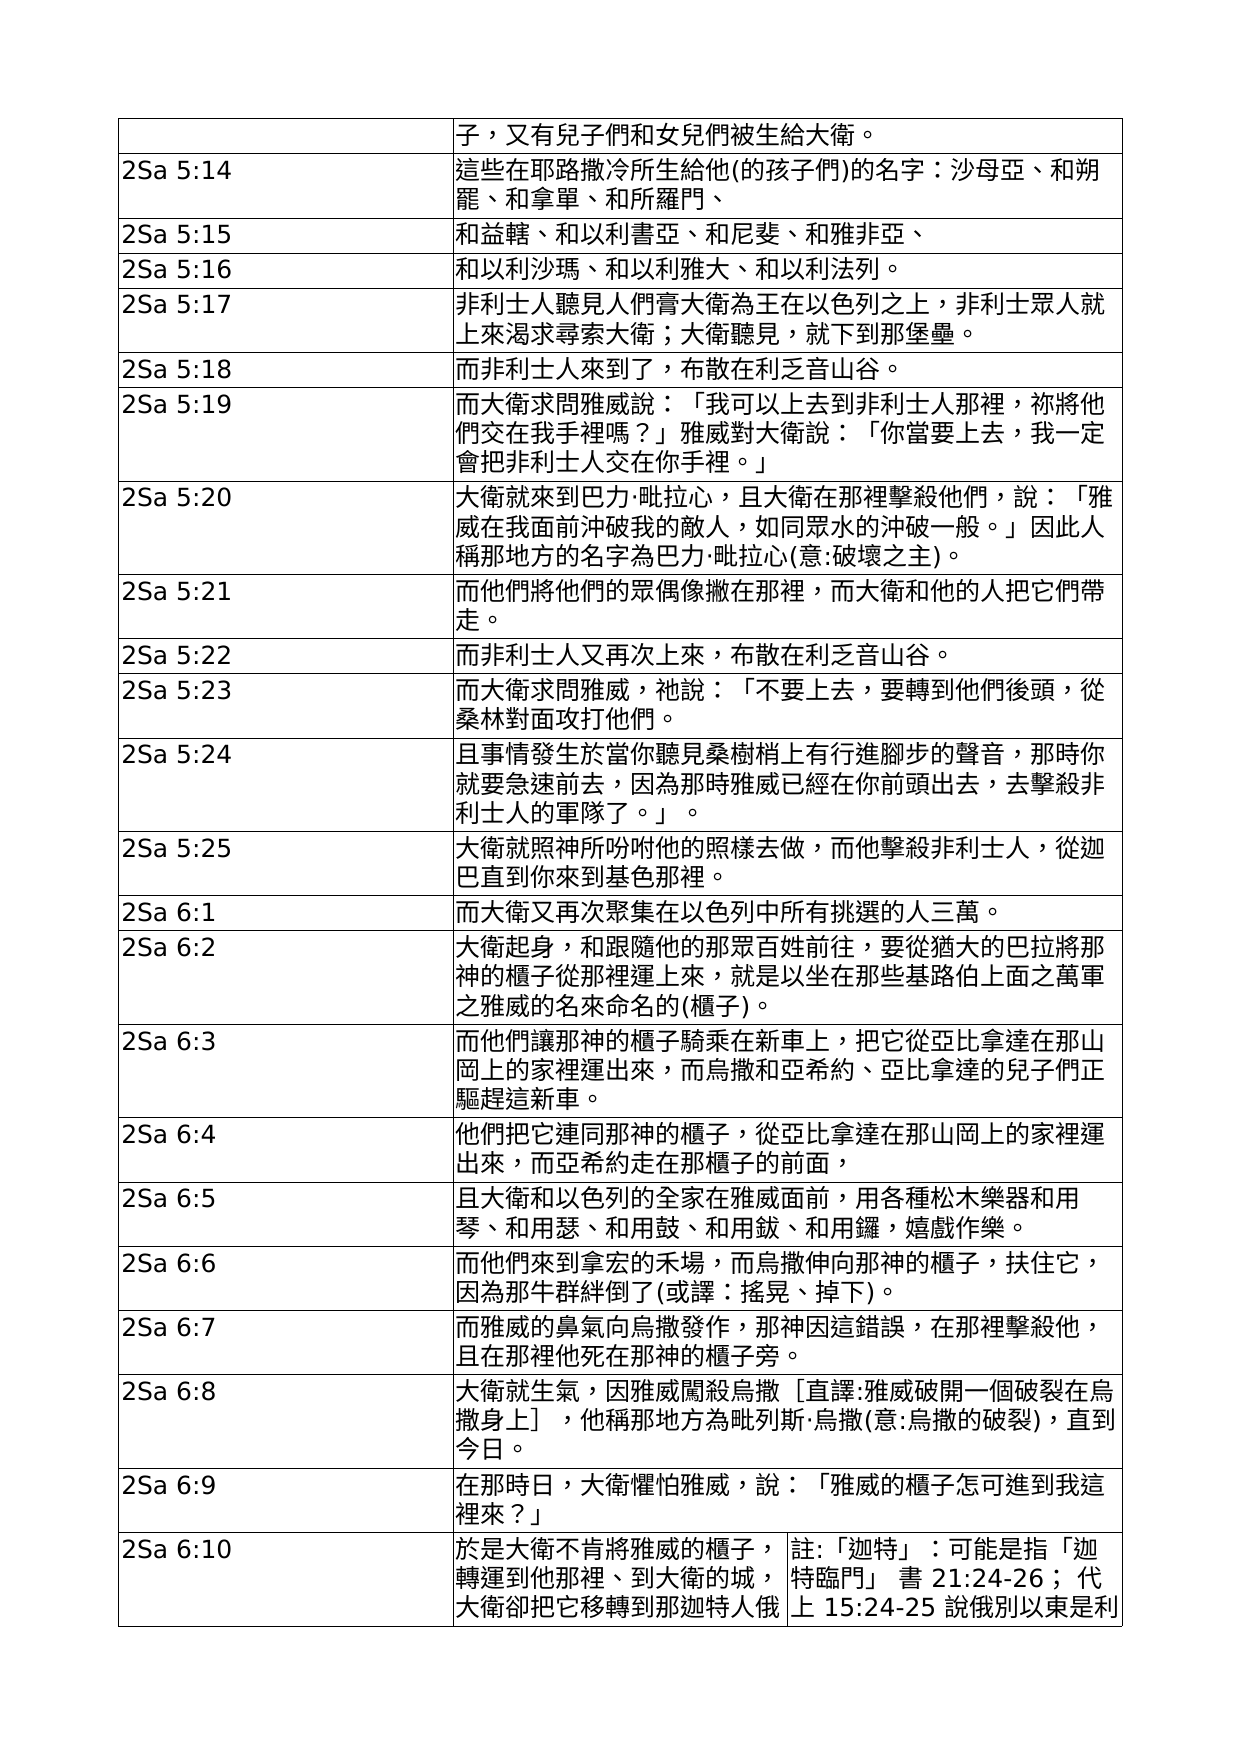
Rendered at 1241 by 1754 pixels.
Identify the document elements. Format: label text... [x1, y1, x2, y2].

table_cell 而雅威的鼻氣向烏撒發作，那神因這錯誤，在那裡擊殺他，且在那裡他死在那神的櫃子旁。 [454, 1311, 1122, 1374]
table_cell 2Sa 5:25 [119, 832, 453, 895]
table_cell 2Sa 6:5 [119, 1183, 453, 1246]
table_cell 2Sa 5:23 [119, 674, 453, 738]
table_cell 2Sa 6:3 [119, 1025, 453, 1117]
table_cell 2Sa 6:4 [119, 1118, 453, 1182]
table_cell [119, 119, 453, 153]
table_cell 在那時日，大衛懼怕雅威，說：「雅威的櫃子怎可進到我這裡來？」 [454, 1469, 1122, 1532]
table_cell 2Sa 6:10 [119, 1533, 453, 1626]
table_cell 和以利沙瑪、和以利雅大、和以利法列。 [454, 254, 1122, 288]
table_cell 而他們讓那神的櫃子騎乘在新車上，把它從亞比拿達在那山岡上的家裡運出來，而烏撒和亞希約、亞比拿達的兒子們正驅趕這新車。 [454, 1025, 1122, 1117]
table_cell 2Sa 6:9 [119, 1469, 453, 1532]
table_cell 而他們將他們的眾偶像撇在那裡，而大衛和他的人把它們帶走。 [454, 575, 1122, 638]
table_cell 而他們來到拿宏的禾場，而烏撒伸向那神的櫃子，扶住它，因為那牛群絆倒了(或譯：搖晃、掉下)。 [454, 1247, 1122, 1310]
table_cell 子，又有兒子們和女兒們被生給大衛。 [454, 119, 1122, 153]
table_cell 大衛就來到巴力‧毗拉心，且大衛在那裡擊殺他們，說：「雅威在我面前沖破我的敵人，如同眾水的沖破一般。」因此人稱那地方的名字為巴力‧毗拉心(意:破壞之主)。 [454, 482, 1122, 574]
table_cell 而大衛求問雅威，祂說：「不要上去，要轉到他們後頭，從桑林對面攻打他們。 [454, 674, 1122, 738]
table_cell 非利士人聽見人們膏大衛為王在以色列之上，非利士眾人就上來渴求尋索大衛；大衛聽見，就下到那堡壘。 [454, 289, 1122, 352]
table_cell 且事情發生於當你聽見桑樹梢上有行進腳步的聲音，那時你就要急速前去，因為那時雅威已經在你前頭出去，去擊殺非利士人的軍隊了。」。 [454, 739, 1122, 831]
table_cell 2Sa 6:8 [119, 1375, 453, 1468]
table_cell 2Sa 5:17 [119, 289, 453, 352]
table_cell 2Sa 5:18 [119, 353, 453, 387]
table_cell 2Sa 5:19 [119, 388, 453, 481]
table_cell 2Sa 6:7 [119, 1311, 453, 1374]
table_cell 2Sa 5:24 [119, 739, 453, 831]
table_cell 2Sa 5:16 [119, 254, 453, 288]
table_cell 2Sa 6:1 [119, 896, 453, 930]
table_cell 他們把它連同那神的櫃子，從亞比拿達在那山岡上的家裡運出來，而亞希約走在那櫃子的前面， [454, 1118, 1122, 1182]
table_cell 註:「迦特」：可能是指「迦特臨門」 書 21:24-26； 代上 15:24-25 說俄別以東是利 [788, 1533, 1122, 1626]
table_cell 而大衛又再次聚集在以色列中所有挑選的人三萬。 [454, 896, 1122, 930]
table_cell 於是大衛不肯將雅威的櫃子，轉運到他那裡、到大衛的城，大衛卻把它移轉到那迦特人俄 [454, 1533, 787, 1626]
table_cell 大衛就生氣，因雅威闖殺烏撒［直譯:雅威破開一個破裂在烏撒身上］，他稱那地方為毗列斯‧烏撒(意:烏撒的破裂)，直到今日。 [454, 1375, 1122, 1468]
table_cell 大衛起身，和跟隨他的那眾百姓前往，要從猶大的巴拉將那神的櫃子從那裡運上來，就是以坐在那些基路伯上面之萬軍之雅威的名來命名的(櫃子)。 [454, 931, 1122, 1024]
table_cell 這些在耶路撒冷所生給他(的孩子們)的名字：沙母亞、和朔罷、和拿單、和所羅門、 [454, 154, 1122, 217]
table_cell 2Sa 6:6 [119, 1247, 453, 1310]
table_cell 且大衛和以色列的全家在雅威面前，用各種松木樂器和用琴、和用瑟、和用鼓、和用鈸、和用鑼，嬉戲作樂。 [454, 1183, 1122, 1246]
table_cell 而大衛求問雅威說：「我可以上去到非利士人那裡，祢將他們交在我手裡嗎？」雅威對大衛說：「你當要上去，我一定會把非利士人交在你手裡。」 [454, 388, 1122, 481]
table_cell 2Sa 6:2 [119, 931, 453, 1024]
table_cell 2Sa 5:21 [119, 575, 453, 638]
table_cell 而非利士人又再次上來，布散在利乏音山谷。 [454, 639, 1122, 673]
table_cell 2Sa 5:22 [119, 639, 453, 673]
table_cell 和益轄、和以利書亞、和尼斐、和雅非亞、 [454, 219, 1122, 253]
table_cell 2Sa 5:15 [119, 219, 453, 253]
table_cell 2Sa 5:20 [119, 482, 453, 574]
table_cell 而非利士人來到了，布散在利乏音山谷。 [454, 353, 1122, 387]
table_cell 大衛就照神所吩咐他的照樣去做，而他擊殺非利士人，從迦巴直到你來到基色那裡。 [454, 832, 1122, 895]
table_cell 2Sa 5:14 [119, 154, 453, 217]
